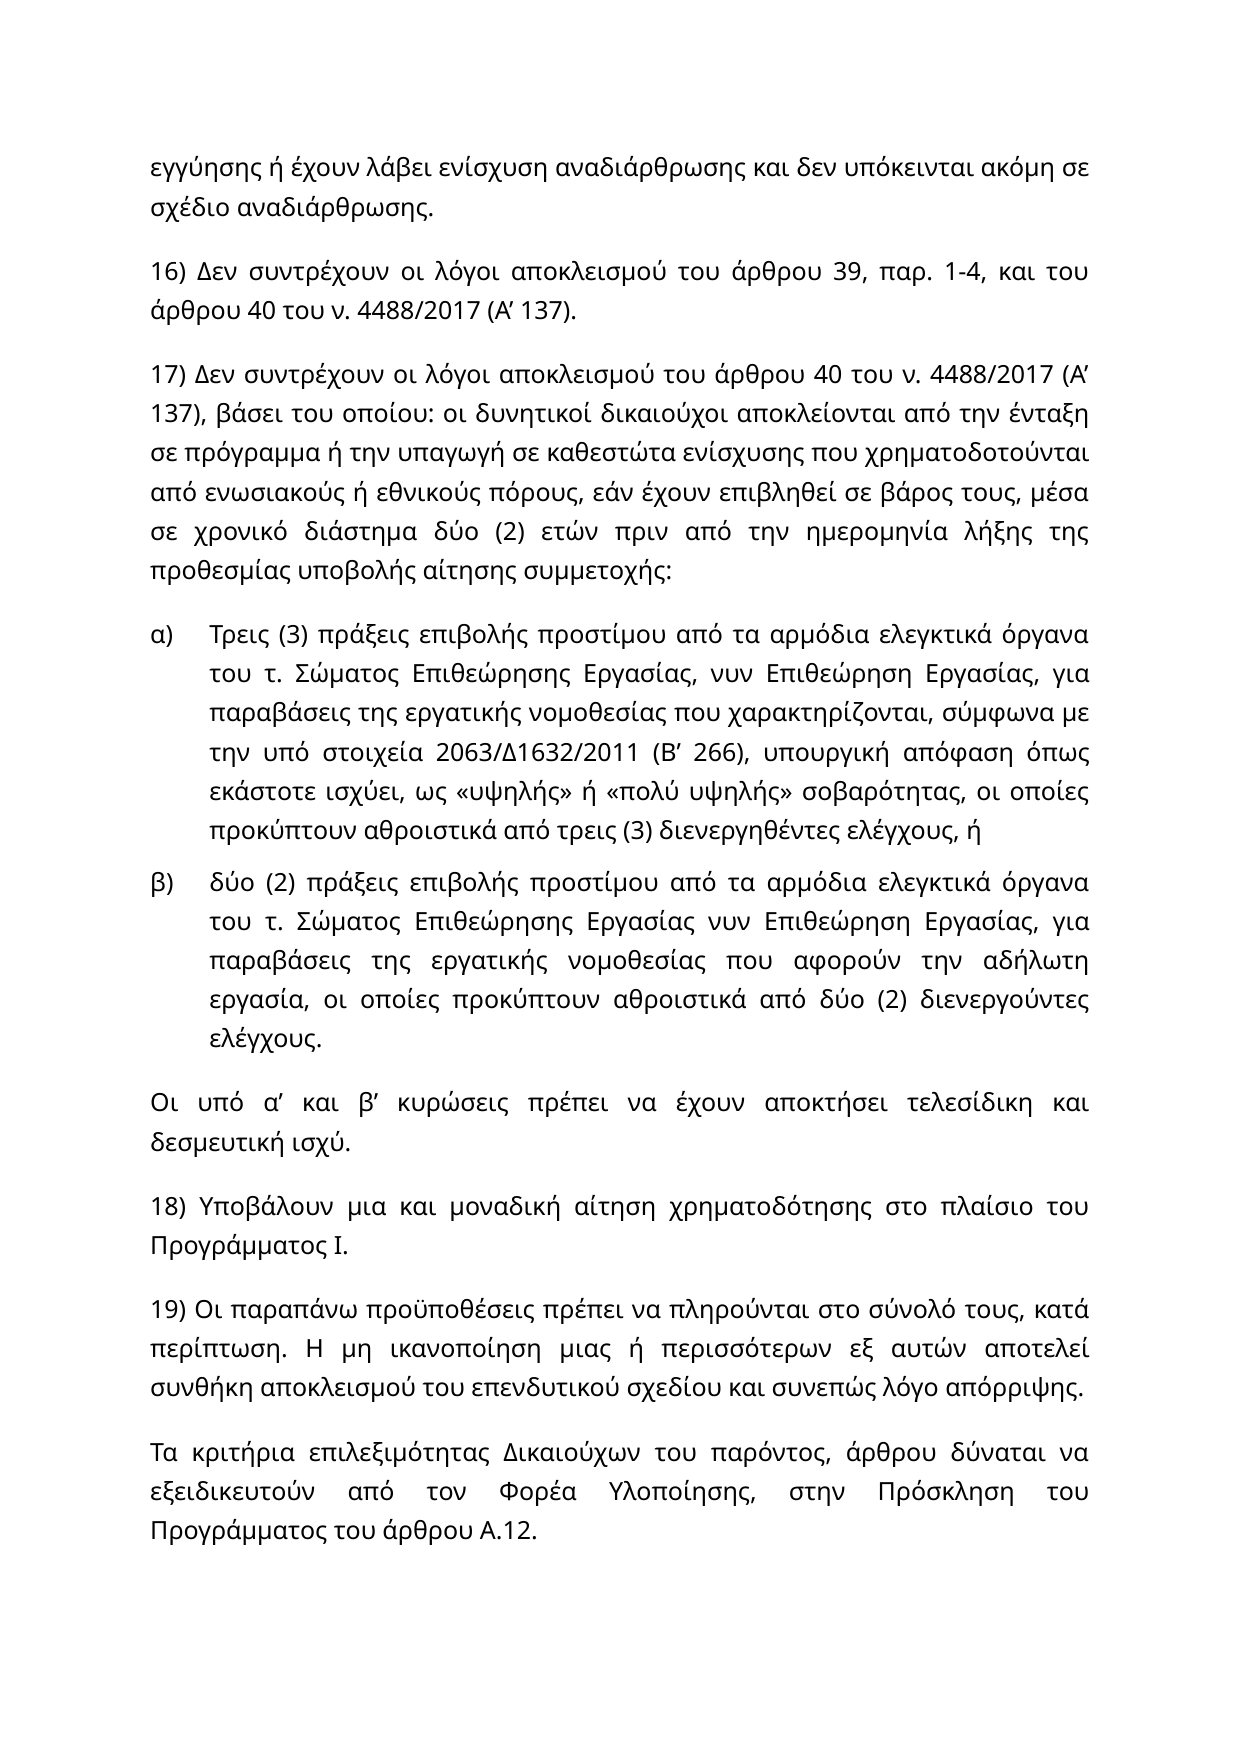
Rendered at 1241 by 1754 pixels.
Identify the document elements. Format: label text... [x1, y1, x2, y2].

list α) Τρεις (3) πράξεις επιβολής προστίμου από τα αρμόδια ελεγκτικά όργανα του τ. Σώματος Επιθεώρησης Εργασίας, νυν Επιθεώρηση Εργασίας, για παραβάσεις της εργατικής νομοθεσίας που χαρακτηρίζονται, σύμφωνα με την υπό στοιχεία 2063/Δ1632/2011 (Β’ 266), υπουργική απόφαση όπως εκάστοτε ισχύει, ως «υψηλής» ή «πολύ υψηλής» σοβαρότητας, οι οποίες προκύπτουν αθροιστικά από τρεις (3) διενεργηθέντες ελέγχους, ή [150, 617, 1090, 847]
text εγγύησης ή έχουν λάβει ενίσχυση αναδιάρθρωσης και δεν υπόκεινται ακόμη σε σχέδιο αναδιάρθρωσης. [150, 150, 1090, 223]
list β) δύο (2) πράξεις επιβολής προστίμου από τα αρμόδια ελεγκτικά όργανα του τ. Σώματος Επιθεώρησης Εργασίας νυν Επιθεώρηση Εργασίας, για παραβάσεις της εργατικής νομοθεσίας που αφορούν την αδήλωτη εργασία, οι οποίες προκύπτουν αθροιστικά από δύο (2) διενεργούντες ελέγχους. [150, 864, 1090, 1055]
text Οι υπό α’ και β’ κυρώσεις πρέπει να έχουν αποκτήσει τελεσίδικη και δεσμευτική ισχύ. [150, 1085, 1090, 1158]
text 19) Οι παραπάνω προϋποθέσεις πρέπει να πληρούνται στο σύνολό τους, κατά περίπτωση. Η μη ικανοποίηση μιας ή περισσότερων εξ αυτών αποτελεί συνθήκη αποκλεισμού του επενδυτικού σχεδίου και συνεπώς λόγο απόρριψης. [150, 1292, 1090, 1404]
text 18) Υποβάλουν μια και μοναδική αίτηση χρηματοδότησης στο πλαίσιο του Προγράμματος Ι. [150, 1188, 1090, 1262]
text 17) Δεν συντρέχουν οι λόγοι αποκλεισμού του άρθρου 40 του ν. 4488/2017 (Α’ 137), βάσει του οποίου: οι δυνητικοί δικαιούχοι αποκλείονται από την ένταξη σε πρόγραμμα ή την υπαγωγή σε καθεστώτα ενίσχυσης που χρηματοδοτούνται από ενωσιακούς ή εθνικούς πόρους, εάν έχουν επιβληθεί σε βάρος τους, μέσα σε χρονικό διάστημα δύο (2) ετών πριν από την ημερομηνία λήξης της προθεσμίας υποβολής αίτησης συμμετοχής: [150, 357, 1090, 587]
text Τα κριτήρια επιλεξιμότητας Δικαιούχων του παρόντος, άρθρου δύναται να εξειδικευτούν από τον Φορέα Υλοποίησης, στην Πρόσκληση του Προγράμματος του άρθρου Α.12. [150, 1434, 1090, 1547]
text 16) Δεν συντρέχουν οι λόγοι αποκλεισμού του άρθρου 39, παρ. 1-4, και του άρθρου 40 του ν. 4488/2017 (Α’ 137). [150, 253, 1090, 327]
